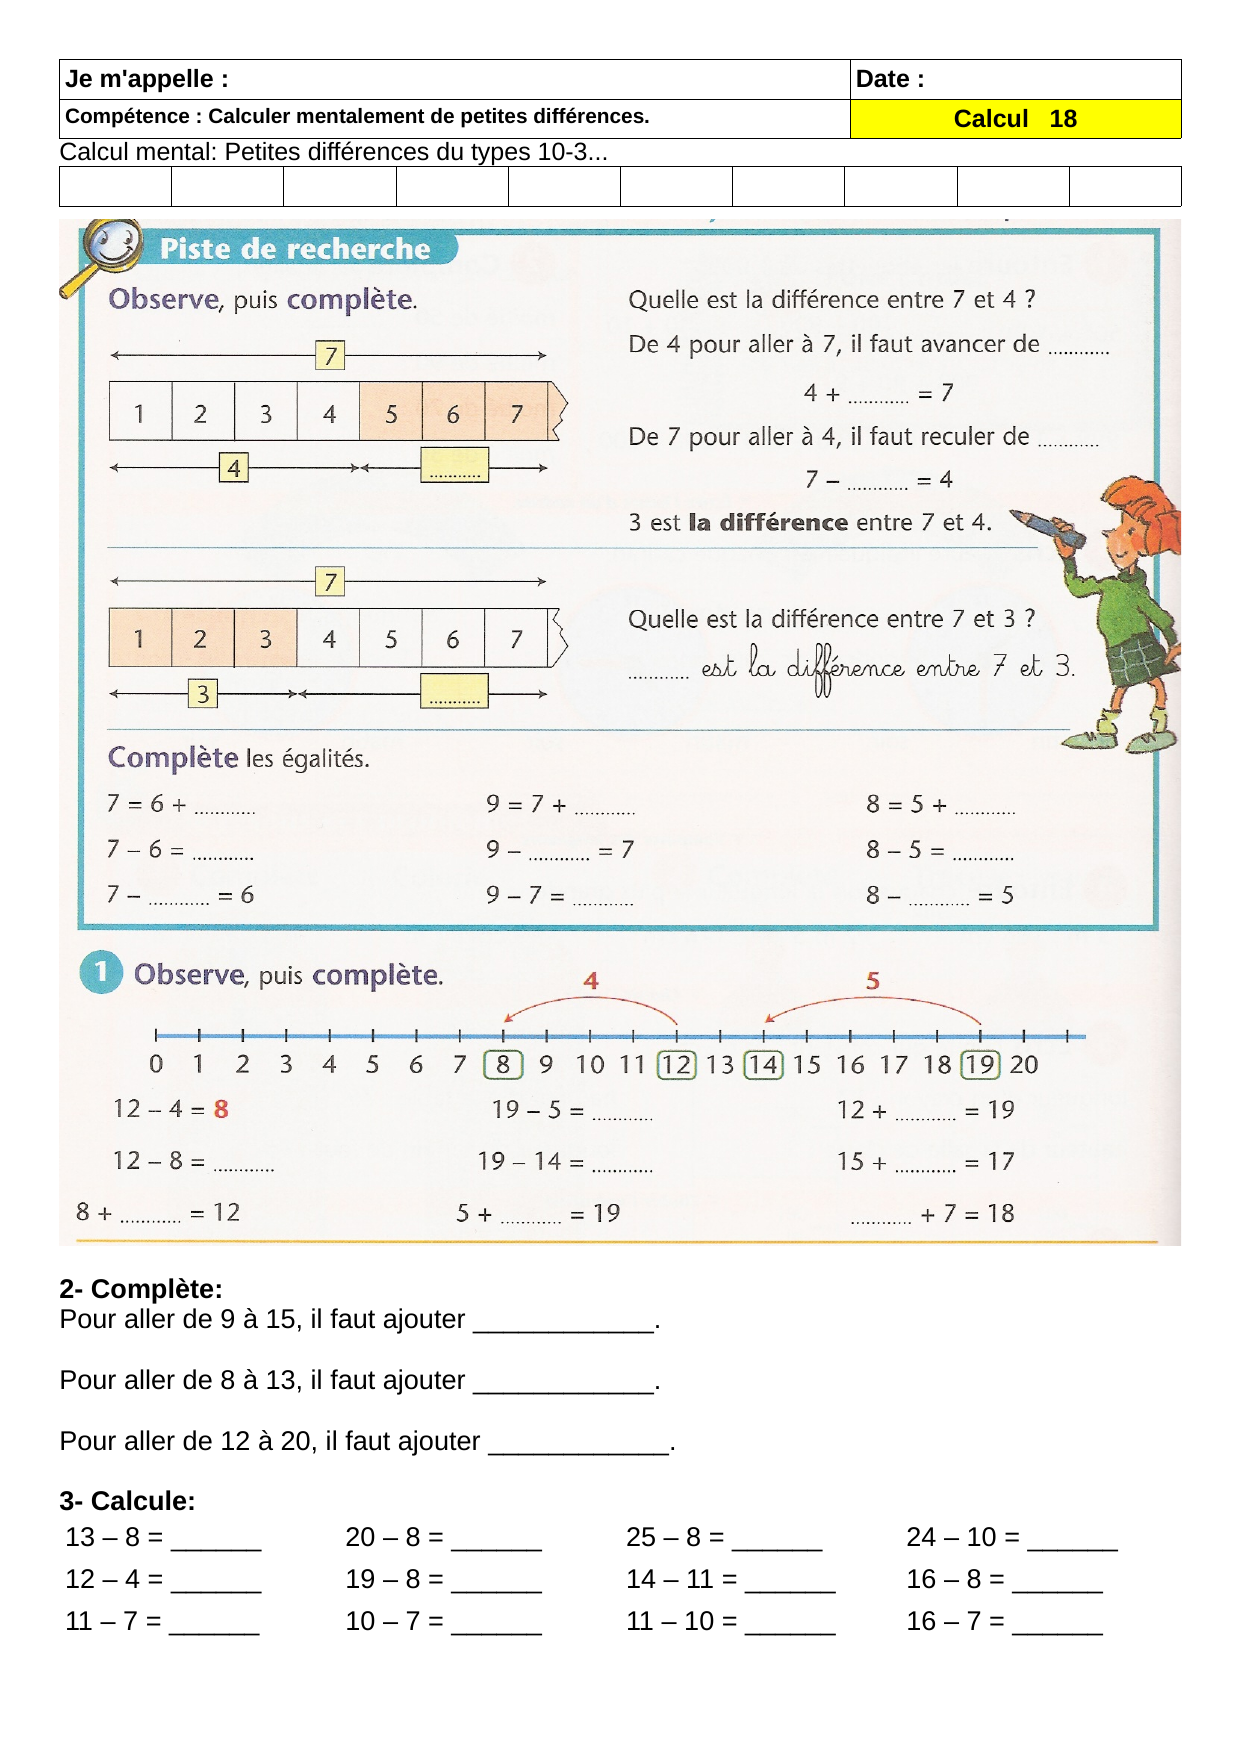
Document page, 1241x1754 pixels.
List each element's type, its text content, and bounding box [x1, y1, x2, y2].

table_header Je m'appelle : [60, 60, 850, 98]
table_cell Calcul 18 [851, 100, 1181, 138]
table_cell 14 – 11 = ______ [620, 1558, 901, 1600]
table_header [958, 167, 1069, 206]
text Pour aller de 8 à 13, il faut ajouter ____________. [59, 1365, 1181, 1395]
table_cell 16 – 8 = ______ [901, 1558, 1181, 1600]
text Pour aller de 12 à 20, il faut ajouter ____________. [59, 1425, 1181, 1456]
table_header [621, 167, 732, 206]
text Pour aller de 9 à 15, il faut ajouter ____________. [59, 1304, 1181, 1334]
text 2- Complète: [59, 1274, 1181, 1304]
table_cell 11 – 7 = ______ [59, 1600, 339, 1642]
table_header [509, 167, 620, 206]
table_header [172, 167, 283, 206]
table_header [284, 167, 396, 206]
table_header 24 – 10 = ______ [901, 1516, 1181, 1558]
table_header [733, 167, 844, 206]
table_cell 16 – 7 = ______ [901, 1600, 1181, 1642]
table_cell Compétence : Calculer mentalement de petites différences. [60, 100, 850, 138]
table_cell 10 – 7 = ______ [340, 1600, 620, 1642]
table_header [60, 167, 171, 206]
table_header 13 – 8 = ______ [59, 1516, 339, 1558]
table_header Date : [851, 60, 1181, 98]
table_cell 11 – 10 = ______ [620, 1600, 901, 1642]
picture [59, 219, 1182, 1246]
table_header 25 – 8 = ______ [620, 1516, 901, 1558]
table_cell 12 – 4 = ______ [59, 1558, 339, 1600]
table_header [1070, 167, 1181, 206]
table_cell 19 – 8 = ______ [340, 1558, 620, 1600]
table_header [845, 167, 957, 206]
text Calcul mental: Petites différences du types 10-3... [59, 139, 1181, 166]
table_header [397, 167, 508, 206]
table_header 20 – 8 = ______ [340, 1516, 620, 1558]
text 3- Calcule: [59, 1486, 1181, 1516]
